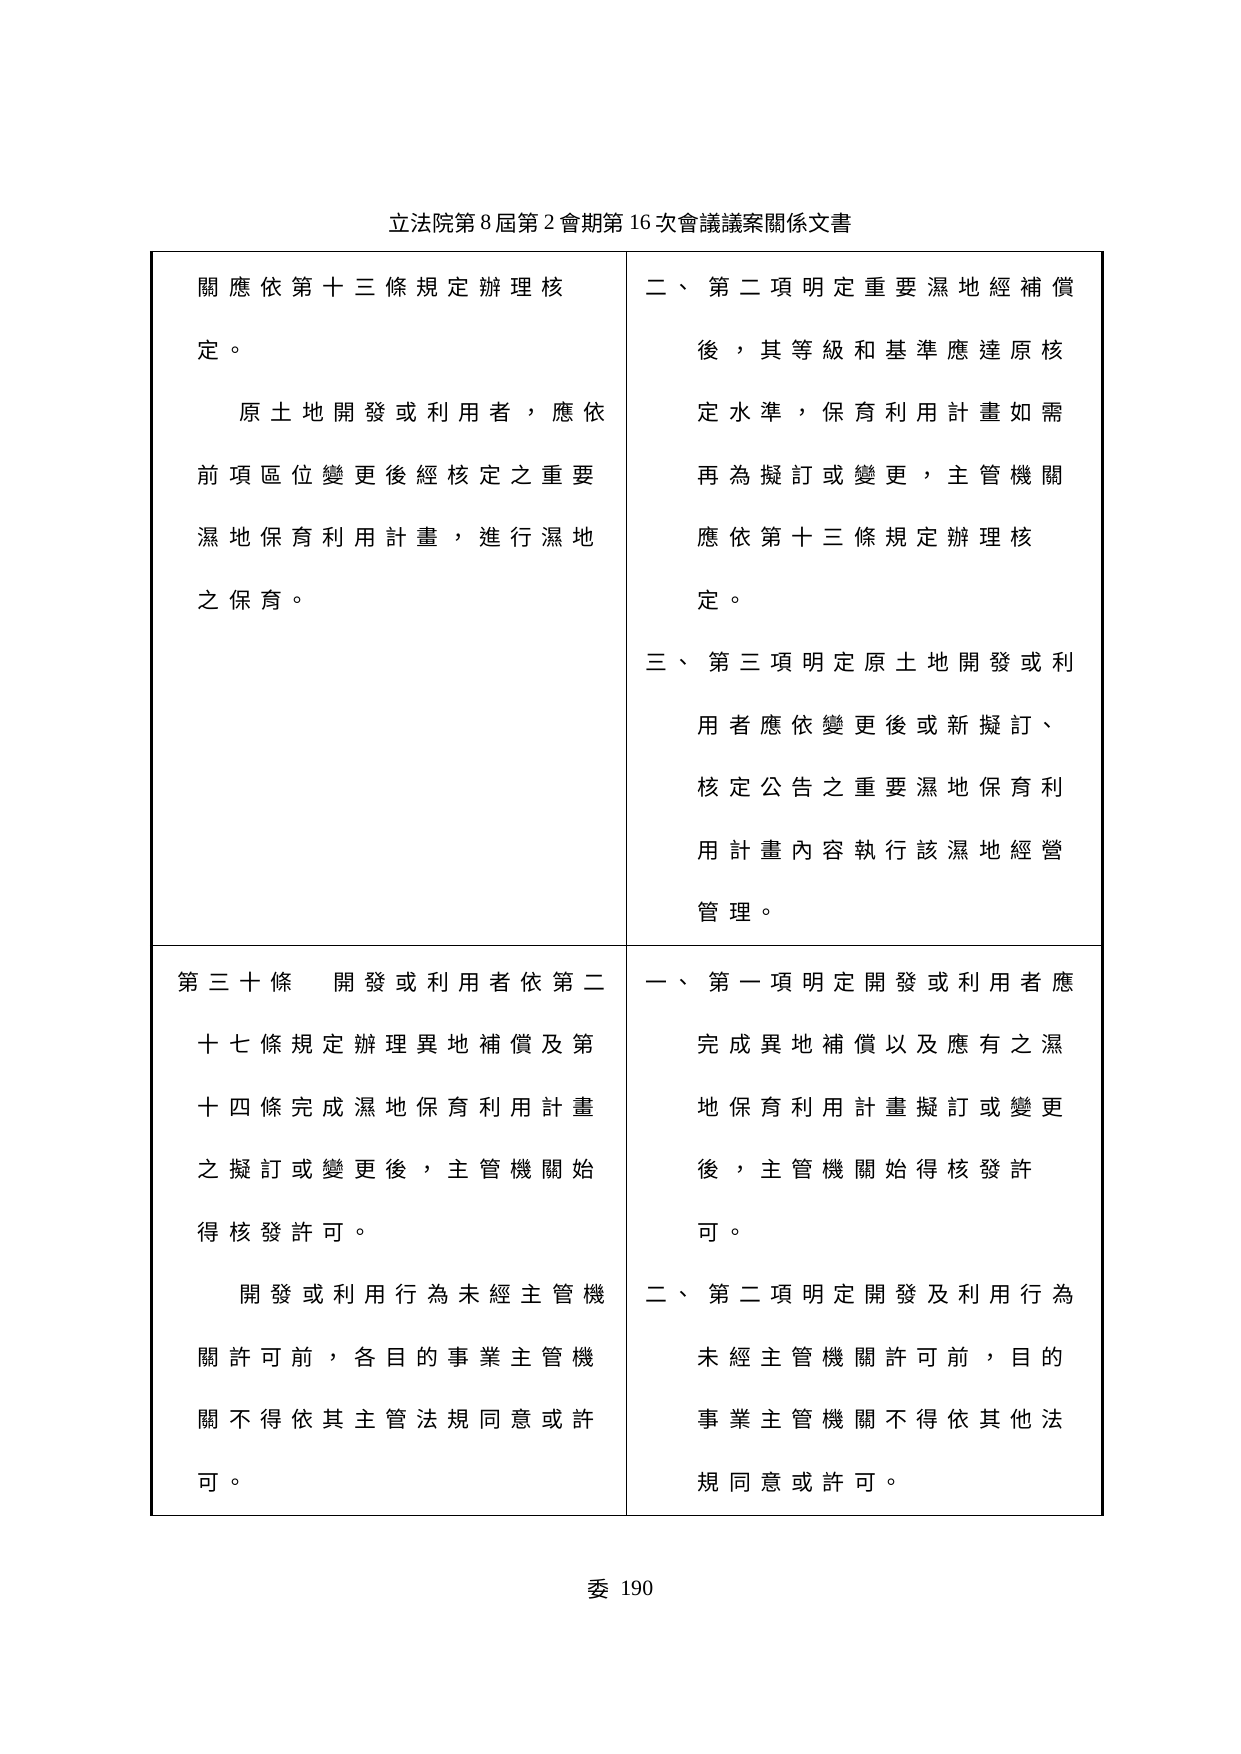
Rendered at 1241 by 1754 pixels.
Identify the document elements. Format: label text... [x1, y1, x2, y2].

table_cell 一、第一項明定開發或利用者應完成異地補償以及應有之濕地保育利用計畫擬訂或變更後，主管機關始得核發許可。 二、第二項明定開發及利用行為未經主管機關許可前，目的事業主管機關不得依其他法規同意或許可。 [627, 946, 1101, 1514]
table_cell 二、第二項明定重要濕地經補償後，其等級和基準應達原核定水準，保育利用計畫如需再為擬訂或變更，主管機關應依第十三條規定辦理核定。 三、第三項明定原土地開發或利用者應依變更後或新擬訂、核定公告之重要濕地保育利用計畫內容執行該濕地經營管理。 [627, 252, 1101, 945]
table_cell 第三十條 開發或利用者依第二十七條規定辦理異地補償及第十四條完成濕地保育利用計畫之擬訂或變更後，主管機關始得核發許可。 開發或利用行為未經主管機關許可前，各目的事業主管機關不得依其主管法規同意或許可。 [153, 946, 626, 1514]
table_cell 關應依第十三條規定辦理核定。 原土地開發或利用者，應依前項區位變更後經核定之重要濕地保育利用計畫，進行濕地之保育。 [153, 252, 626, 945]
